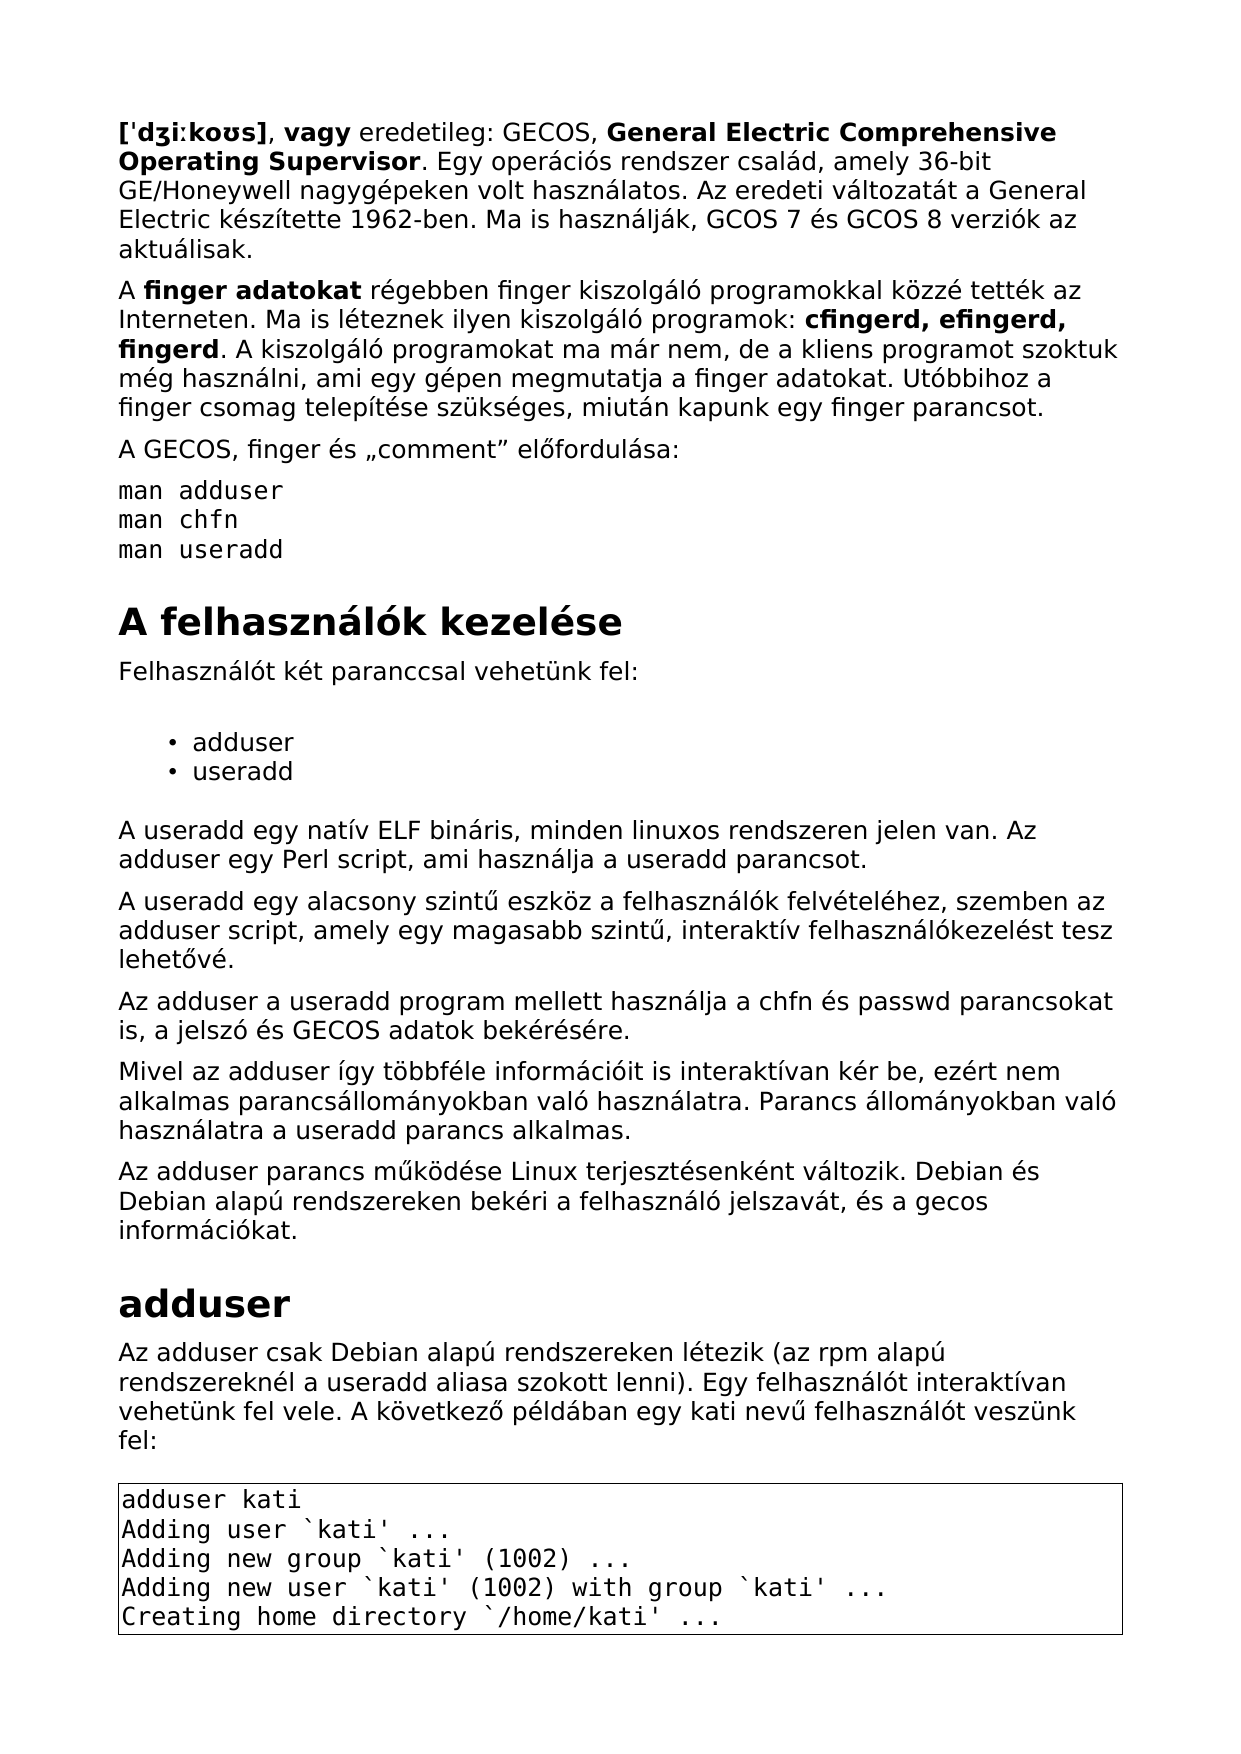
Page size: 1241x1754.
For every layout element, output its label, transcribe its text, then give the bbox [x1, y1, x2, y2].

text A useradd egy natív ELF bináris, minden linuxos rendszeren jelen van. Az adduser egy Perl script, ami használja a useradd parancsot. [118, 816, 1122, 874]
subtitle A felhasználók kezelése [118, 601, 1122, 644]
subtitle adduser [118, 1282, 1122, 1326]
table_header adduser kati Adding user `kati' ... Adding new group `kati' (1002) ... Adding new user `kati' (1002) with group `kati' ... Creating home directory `/home/kati' ... [119, 1484, 1122, 1634]
text A finger adatokat régebben finger kiszolgáló programokkal közzé tették az Interneten. Ma is léteznek ilyen kiszolgáló programok: cfingerd, efingerd, fingerd. A kiszolgáló programokat ma már nem, de a kliens programot szoktuk még használni, ami egy gépen megmutatja a finger adatokat. Utóbbihoz a finger csomag telepítése szükséges, miután kapunk egy finger parancsot. [118, 276, 1122, 422]
text A useradd egy alacsony szintű eszköz a felhasználók felvételéhez, szemben az adduser script, amely egy magasabb szintű, interaktív felhasználókezelést tesz lehetővé. [118, 887, 1122, 974]
text Az adduser csak Debian alapú rendszereken létezik (az rpm alapú rendszereknél a useradd aliasa szokott lenni). Egy felhasználót interaktívan vehetünk fel vele. A következő példában egy kati nevű felhasználót veszünk fel: [118, 1339, 1122, 1455]
text Az adduser a useradd program mellett használja a chfn és passwd parancsokat is, a jelszó és GECOS adatok bekérésére. [118, 987, 1122, 1045]
text A GECOS, finger és „comment” előfordulása: [118, 435, 1122, 464]
text [ˈdʒiːkoʊs], vagy eredetileg: GECOS, General Electric Comprehensive Operating Supervisor. Egy operációs rendszer család, amely 36-bit GE/Honeywell nagygépeken volt használatos. Az eredeti változatát a General Electric készítette 1962-ben. Ma is használják, GCOS 7 és GCOS 8 verziók az aktuálisak. [118, 118, 1122, 264]
text Felhasználót két paranccsal vehetünk fel: [118, 657, 1122, 686]
text man adduser man chfn man useradd [118, 476, 1122, 564]
text Mivel az adduser így többféle információit is interaktívan kér be, ezért nem alkalmas parancsállományokban való használatra. Parancs állományokban való használatra a useradd parancs alkalmas. [118, 1057, 1122, 1145]
list adduser [177, 728, 1122, 757]
text Az adduser parancs működése Linux terjesztésenként változik. Debian és Debian alapú rendszereken bekéri a felhasználó jelszavát, és a gecos információkat. [118, 1157, 1122, 1245]
list useradd [177, 757, 1122, 786]
